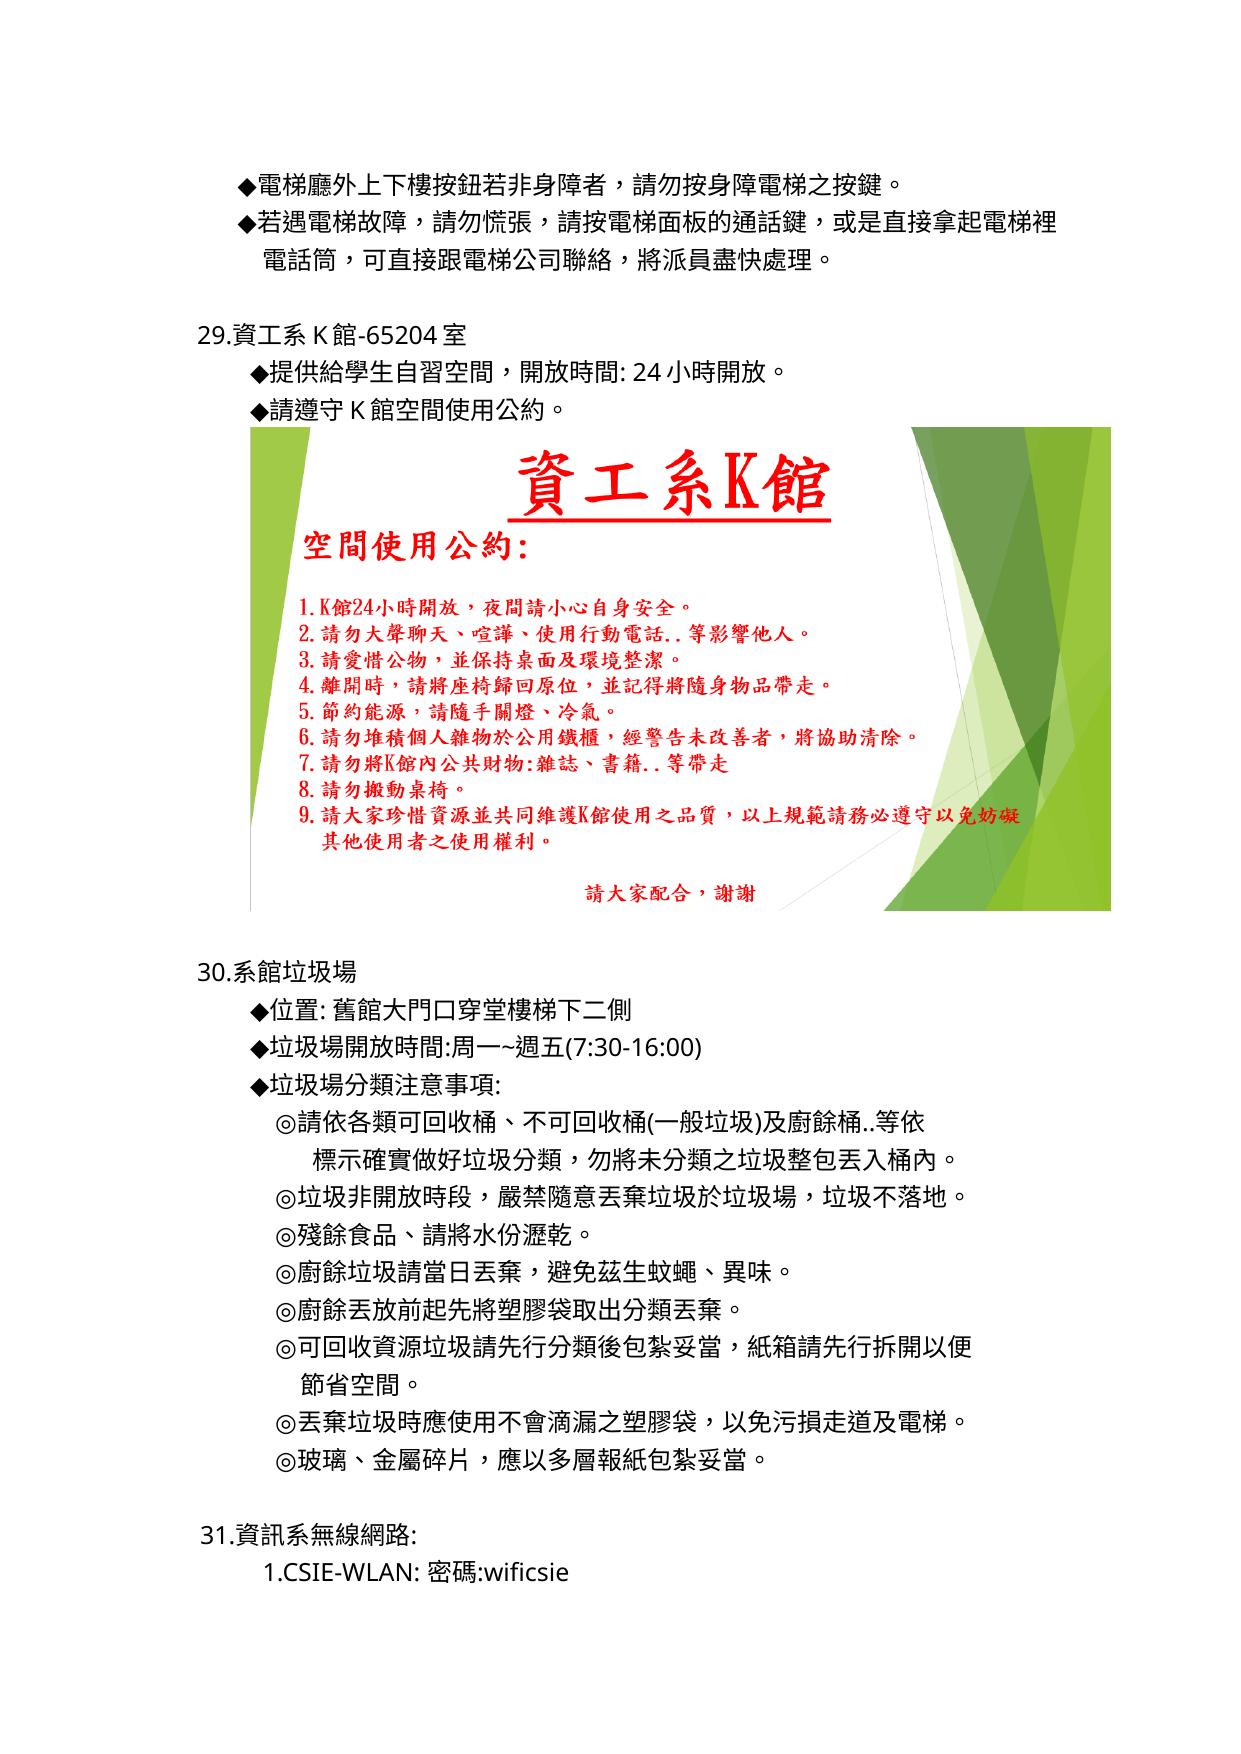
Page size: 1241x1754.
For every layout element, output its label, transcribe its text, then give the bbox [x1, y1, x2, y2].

text ◆電梯廳外上下樓按鈕若非身障者，請勿按身障電梯之按鍵。 [237, 164, 1078, 202]
text ◎廚餘丟放前起先將塑膠袋取出分類丟棄。 [187, 1289, 1078, 1327]
text 30.系館垃圾場 [187, 952, 1078, 989]
text 節省空間。 [187, 1364, 1078, 1402]
picture [250, 427, 1111, 911]
text ◎垃圾非開放時段，嚴禁隨意丟棄垃圾於垃圾場，垃圾不落地。 [187, 1177, 1078, 1214]
text ◎殘餘食品、請將水份瀝乾。 [187, 1214, 1078, 1252]
text 標示確實做好垃圾分類，勿將未分類之垃圾整包丟入桶內。 [187, 1139, 1078, 1177]
text ◎廚餘垃圾請當日丟棄，避免茲生蚊蠅、異味。 [200, 1252, 1078, 1289]
text ◆若遇電梯故障，請勿慌張，請按電梯面板的通話鍵，或是直接拿起電梯裡電話筒，可直接跟電梯公司聯絡，將派員盡快處理。 [237, 202, 1078, 277]
text ◎可回收資源垃圾請先行分類後包紮妥當，紙箱請先行拆開以便 [187, 1327, 1078, 1364]
text ◆垃圾場開放時間:周一~週五(7:30-16:00) [187, 1027, 1078, 1064]
text 31.資訊系無線網路: [187, 1514, 1078, 1552]
text 29.資工系K館-65204室 [187, 314, 1078, 352]
text ◎請依各類可回收桶、不可回收桶(一般垃圾)及廚餘桶..等依 [187, 1102, 1078, 1139]
text 1.CSIE-WLAN: 密碼:wificsie [187, 1552, 1078, 1589]
text ◆請遵守K館空間使用公約。 [187, 389, 1078, 427]
text ◆位置: 舊館大門口穿堂樓梯下二側 [187, 989, 1078, 1027]
text ◆垃圾場分類注意事項: [187, 1064, 1078, 1102]
text ◎玻璃、金屬碎片，應以多層報紙包紮妥當。 [187, 1439, 1078, 1477]
text ◎丟棄垃圾時應使用不會滴漏之塑膠袋，以免污損走道及電梯。 [187, 1402, 1078, 1439]
text ◆提供給學生自習空間，開放時間: 24小時開放。 [187, 352, 1078, 389]
